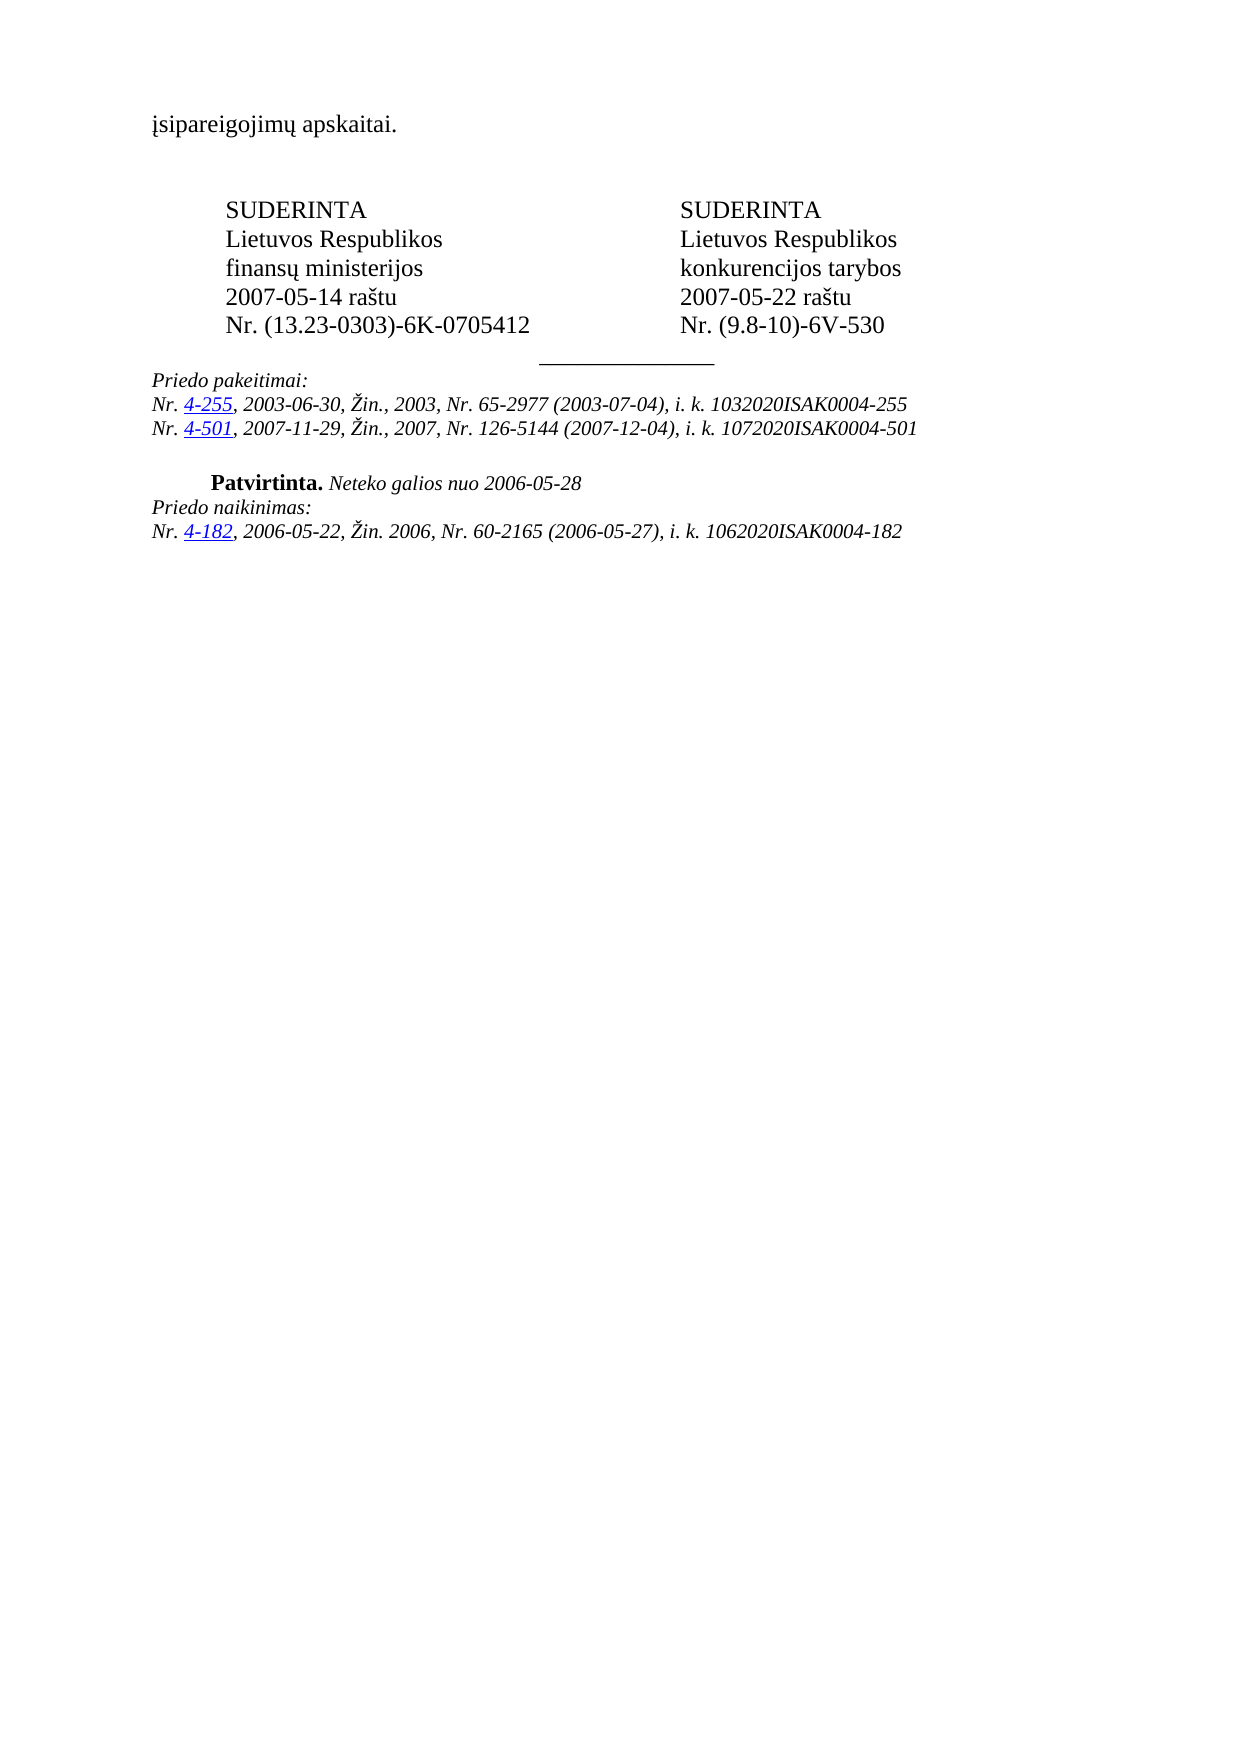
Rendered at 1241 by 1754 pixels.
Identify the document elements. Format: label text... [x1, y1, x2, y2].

text Priedo naikinimas: [152, 495, 1102, 519]
text Nr. 4-501, 2007-11-29, Žin., 2007, Nr. 126-5144 (2007-12-04), i. k. 1072020ISAK0004-501 [152, 416, 1102, 440]
text Nr. 4-255, 2003-06-30, Žin., 2003, Nr. 65-2977 (2003-07-04), i. k. 1032020ISAK0004-255 [152, 392, 1102, 416]
text Nr. 4-182, 2006-05-22, Žin. 2006, Nr. 60-2165 (2006-05-27), i. k. 1062020ISAK0004-182 [152, 519, 1102, 543]
text ______________ [152, 339, 1102, 368]
text Nr. (13.23-0303)-6K-0705412 Nr. (9.8-10)-6V-530 [152, 310, 1102, 339]
text Lietuvos Respublikos Lietuvos Respublikos [152, 224, 1102, 253]
text finansų ministerijos konkurencijos tarybos [152, 253, 1102, 282]
text SUDERINTA SUDERINTA [152, 195, 1102, 224]
text Priedo pakeitimai: [152, 368, 1102, 392]
text Patvirtinta. Neteko galios nuo 2006-05-28 [152, 469, 1102, 495]
text 2007-05-14 raštu 2007-05-22 raštu [152, 282, 1102, 310]
text įsipareigojimų apskaitai. [152, 109, 1102, 138]
